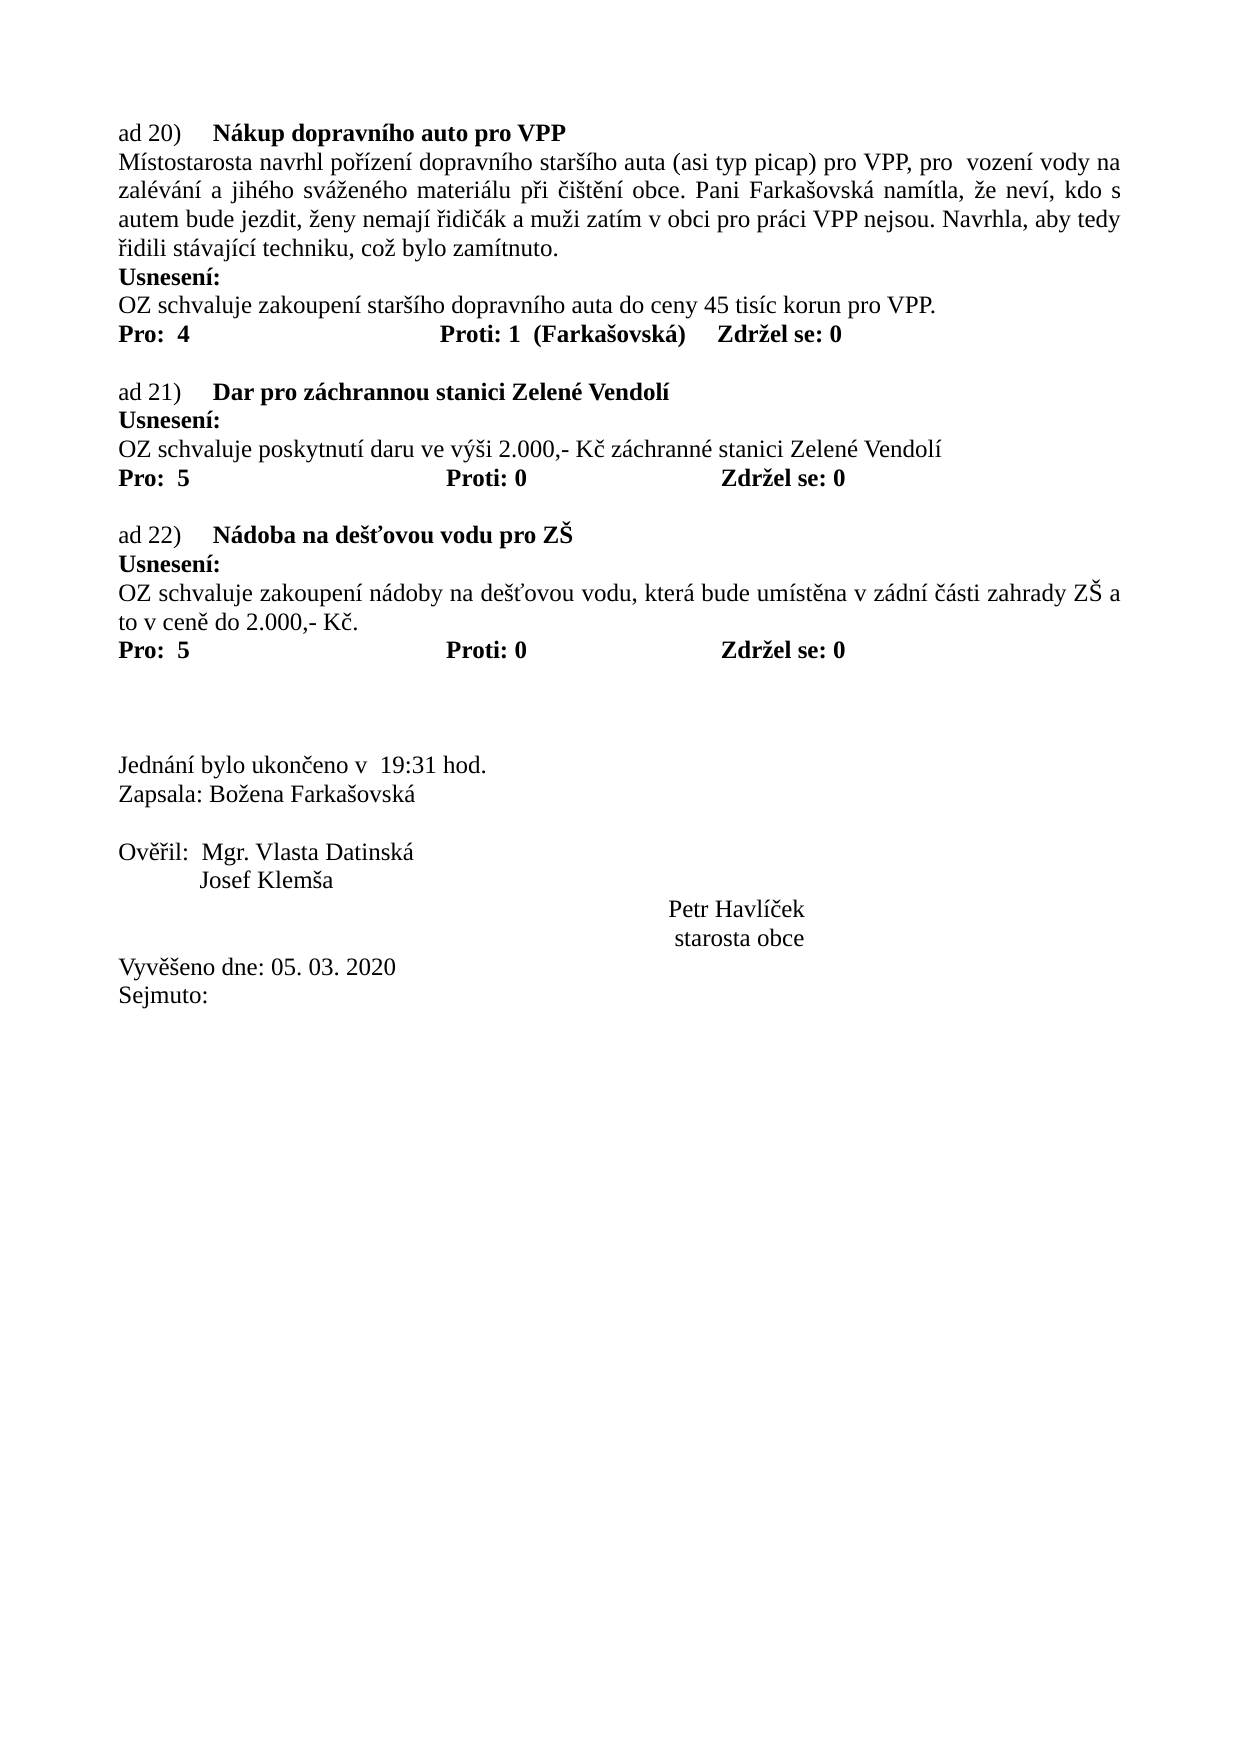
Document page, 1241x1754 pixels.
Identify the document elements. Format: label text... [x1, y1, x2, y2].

text Pro: 5 Proti: 0 Zdržel se: 0 [118, 636, 1122, 664]
text starosta obce [118, 923, 1122, 952]
text Vyvěšeno dne: 05. 03. 2020 [118, 952, 1122, 981]
text ad 21) Dar pro záchrannou stanici Zelené Vendolí [118, 377, 1122, 406]
text Ověřil: Mgr. Vlasta Datinská [118, 837, 1122, 866]
text Zapsala: Božena Farkašovská [118, 779, 1122, 808]
text OZ schvaluje poskytnutí daru ve výši 2.000,- Kč záchranné stanici Zelené Vendolí [118, 434, 1122, 463]
text Místostarosta navrhl pořízení dopravního staršího auta (asi typ picap) pro VPP, pro vození vody na zalévání a jihého sváženého materiálu při čištění obce. Pani Farkašovská namítla, že neví, kdo s autem bude jezdit, ženy nemají řidičák a muži zatím v obci pro práci VPP nejsou. Navrhla, aby tedy řidili stávající techniku, což bylo zamítnuto. [118, 147, 1122, 262]
text Sejmuto: [118, 981, 1122, 1009]
text Pro: 5 Proti: 0 Zdržel se: 0 [118, 463, 1122, 492]
text OZ schvaluje zakoupení nádoby na dešťovou vodu, která bude umístěna v zádní části zahrady ZŠ a to v ceně do 2.000,- Kč. [118, 578, 1122, 636]
text Josef Klemša [118, 866, 1122, 894]
text Usnesení: [118, 262, 1122, 291]
text Jednání bylo ukončeno v 19:31 hod. [118, 751, 1122, 779]
text Usnesení: [118, 549, 1122, 578]
text Pro: 4 Proti: 1 (Farkašovská) Zdržel se: 0 [118, 319, 1122, 348]
text Petr Havlíček [118, 894, 1122, 923]
text ad 22) Nádoba na dešťovou vodu pro ZŠ [118, 521, 1122, 549]
text OZ schvaluje zakoupení staršího dopravního auta do ceny 45 tisíc korun pro VPP. [118, 291, 1122, 319]
text ad 20) Nákup dopravního auto pro VPP [118, 118, 1122, 147]
text Usnesení: [118, 406, 1122, 434]
